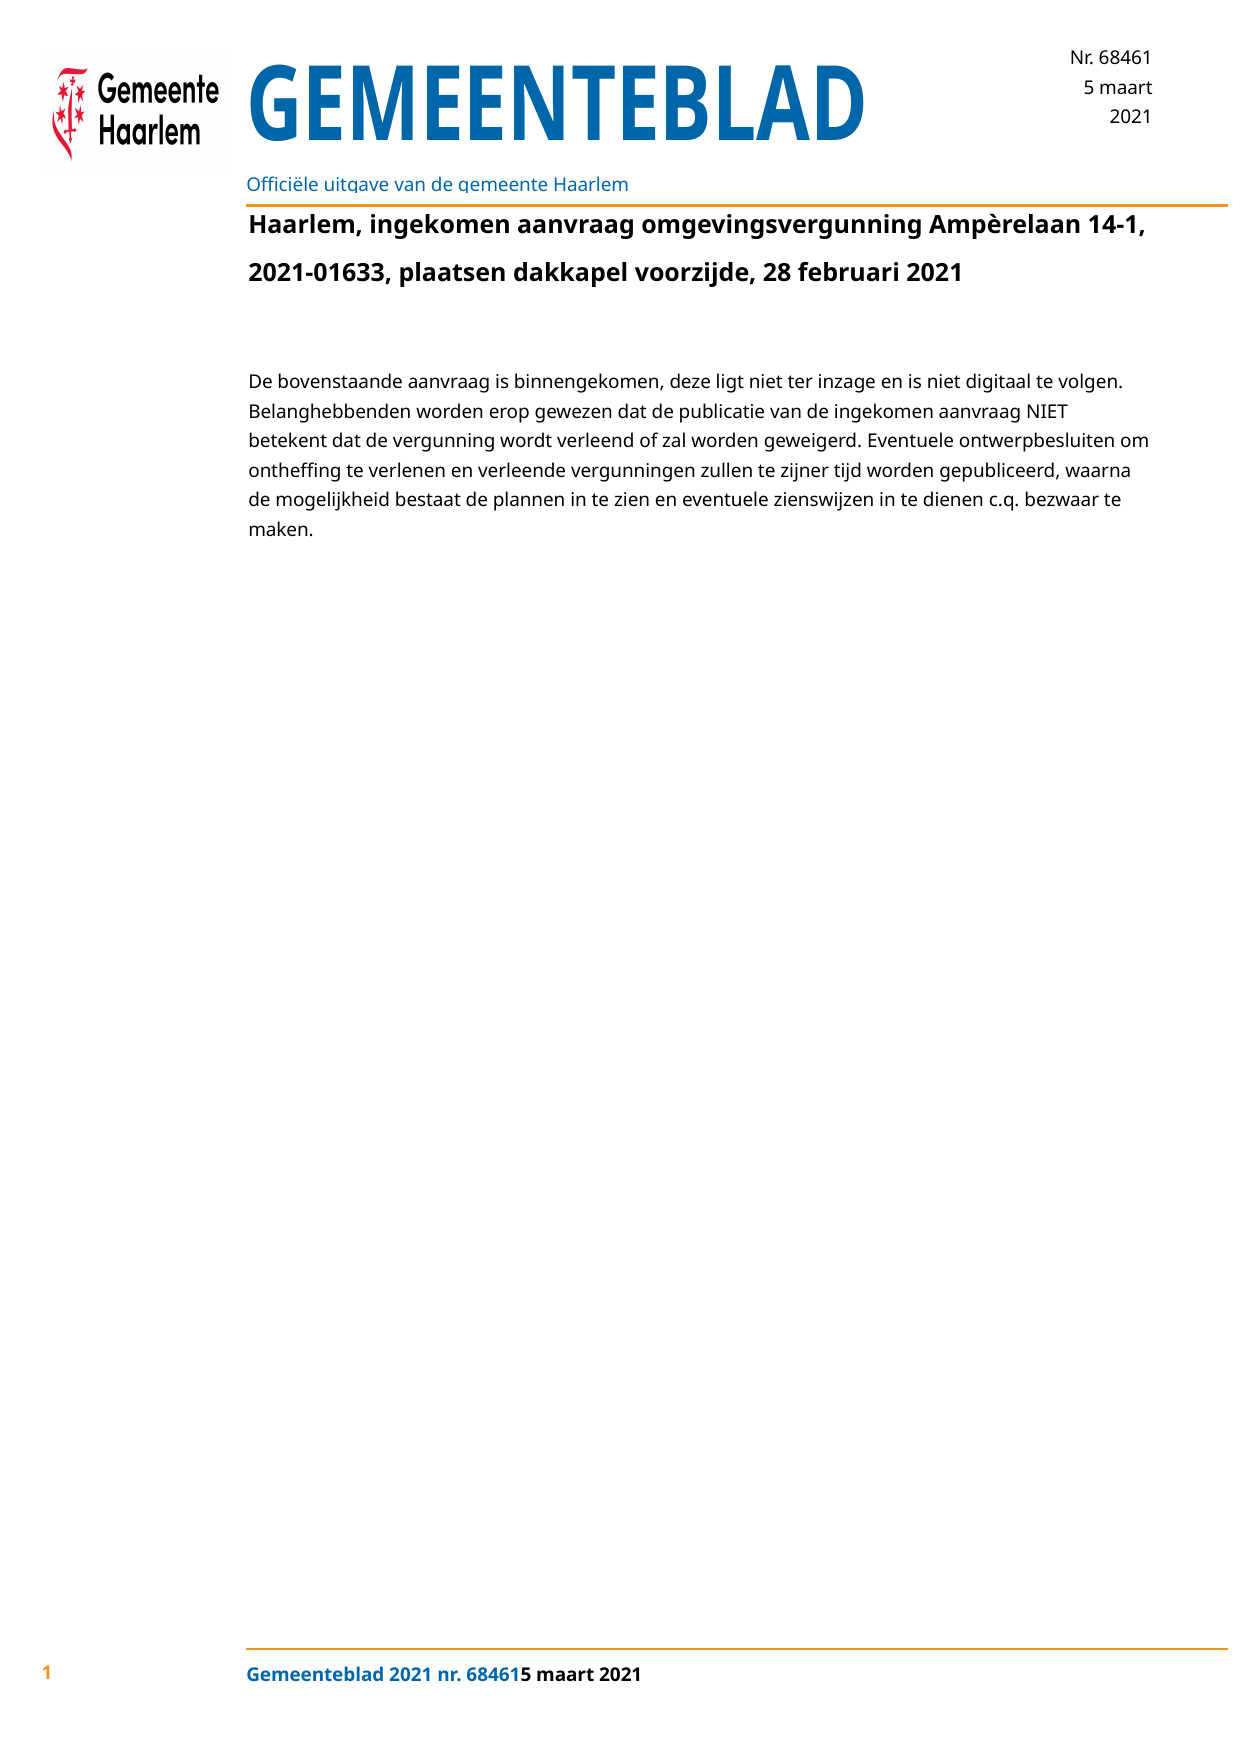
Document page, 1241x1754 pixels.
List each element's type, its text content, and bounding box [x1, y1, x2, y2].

picture [41, 47, 231, 172]
text Haarlem, ingekomen aanvraag omgevingsvergunning Ampèrelaan 14-1, 2021-01633, plaatsen dakkapel voorzijde, 28 februari 2021 [248, 207, 1152, 288]
text De bovenstaande aanvraag is binnengekomen, deze ligt niet ter inzage en is niet digitaal te volgen. Belanghebbenden worden erop gewezen dat de publicatie van de ingekomen aanvraag NIET betekent dat de vergunning wordt verleend of zal worden geweigerd. Eventuele ontwerpbesluiten om ontheffing te verlenen en verleende vergunningen zullen te zijner tijd worden gepubliceerd, waarna de mogelijkheid bestaat de plannen in te zien en eventuele zienswijzen in te dienen c.q. bezwaar te maken. [248, 368, 1152, 542]
